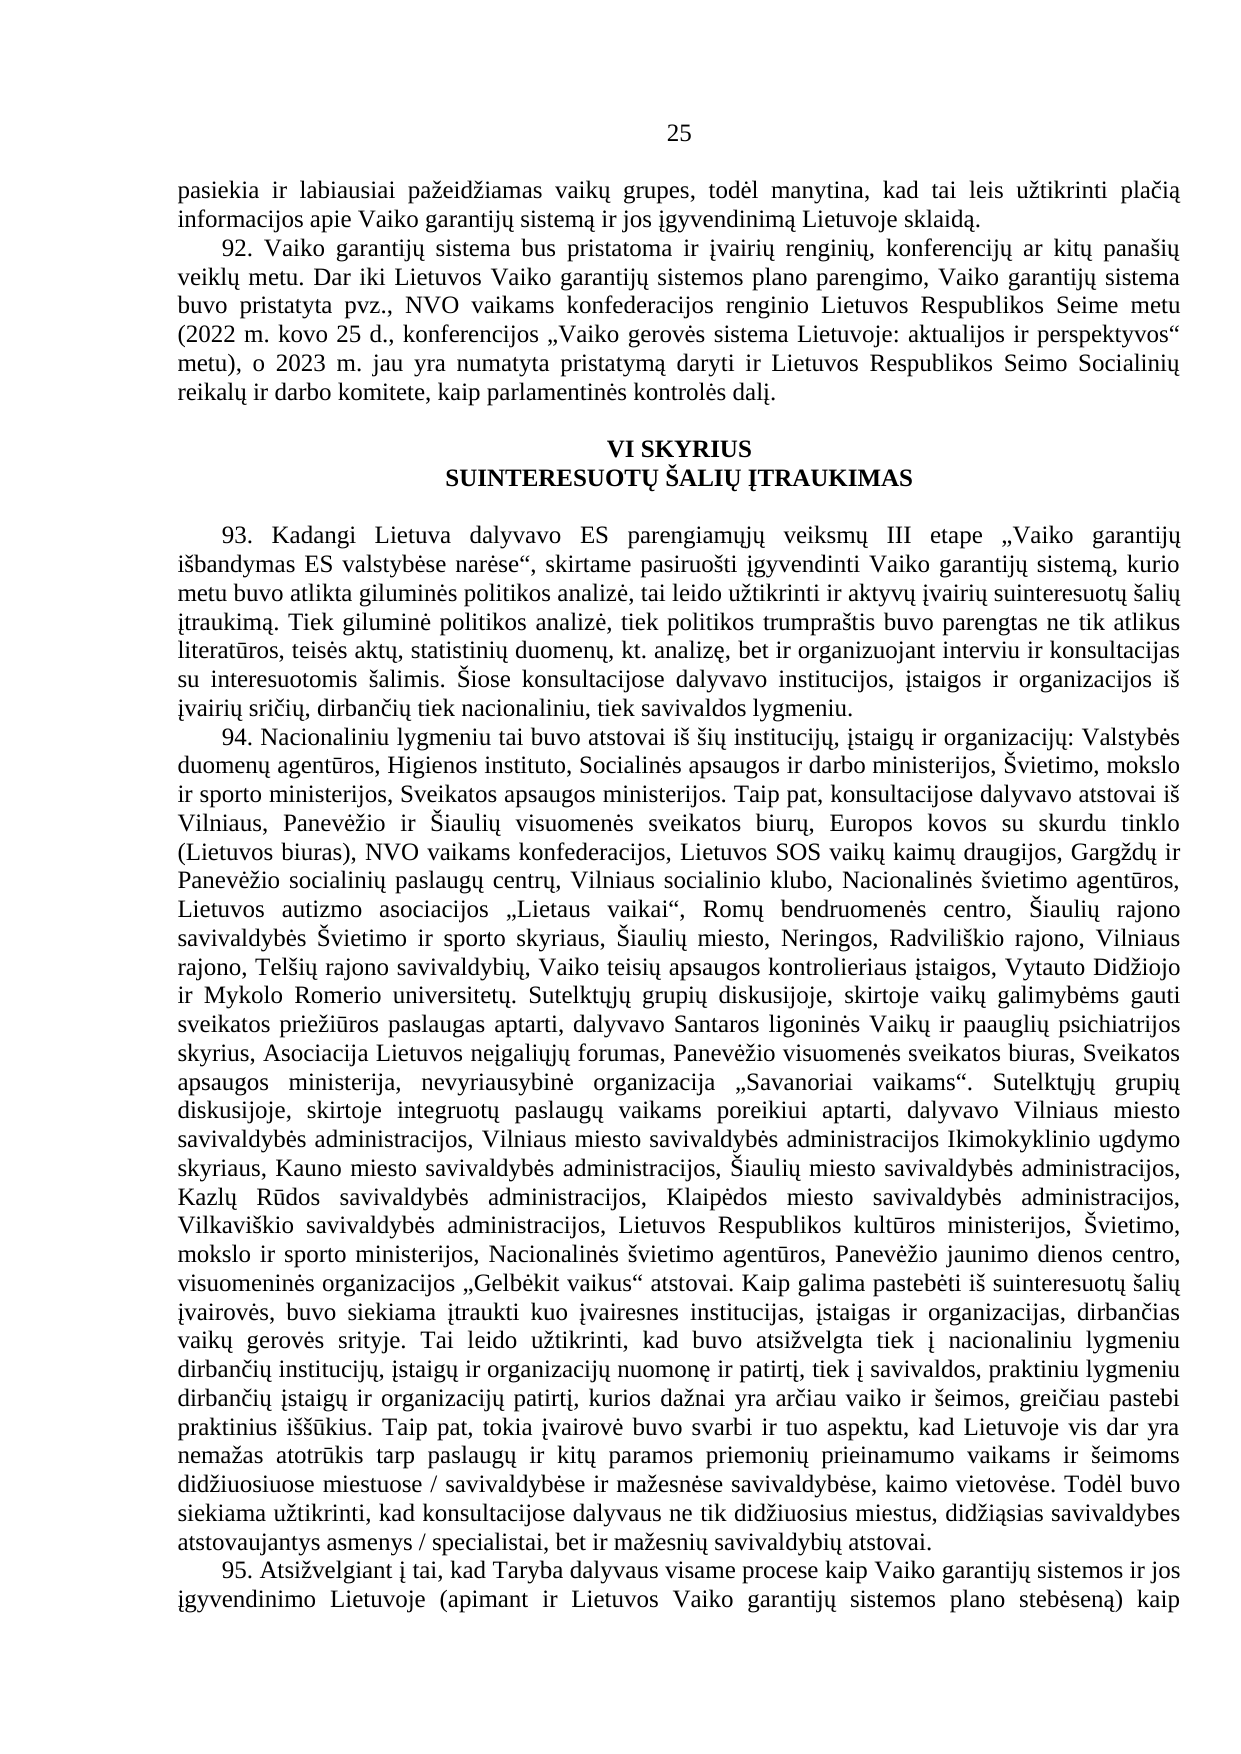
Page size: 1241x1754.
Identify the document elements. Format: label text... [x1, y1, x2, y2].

text 95. Atsižvelgiant į tai, kad Taryba dalyvaus visame procese kaip Vaiko garantijų sistemos ir jos įgyvendinimo Lietuvoje (apimant ir Lietuvos Vaiko garantijų sistemos plano stebėseną) kaip [177, 1556, 1181, 1613]
text pasiekia ir labiausiai pažeidžiamas vaikų grupes, todėl manytina, kad tai leis užtikrinti plačią informacijos apie Vaiko garantijų sistemą ir jos įgyvendinimą Lietuvoje sklaidą. [177, 176, 1181, 233]
text 92. Vaiko garantijų sistema bus pristatoma ir įvairių renginių, konferencijų ar kitų panašių veiklų metu. Dar iki Lietuvos Vaiko garantijų sistemos plano parengimo, Vaiko garantijų sistema buvo pristatyta pvz., NVO vaikams konfederacijos renginio Lietuvos Respublikos Seime metu (2022 m. kovo 25 d., konferencijos „Vaiko gerovės sistema Lietuvoje: aktualijos ir perspektyvos“ metu), o 2023 m. jau yra numatyta pristatymą daryti ir Lietuvos Respublikos Seimo Socialinių reikalų ir darbo komitete, kaip parlamentinės kontrolės dalį. [177, 233, 1181, 406]
text 93. Kadangi Lietuva dalyvavo ES parengiamųjų veiksmų III etape „Vaiko garantijų išbandymas ES valstybėse narėse“, skirtame pasiruošti įgyvendinti Vaiko garantijų sistemą, kurio metu buvo atlikta giluminės politikos analizė, tai leido užtikrinti ir aktyvų įvairių suinteresuotų šalių įtraukimą. Tiek giluminė politikos analizė, tiek politikos trumpraštis buvo parengtas ne tik atlikus literatūros, teisės aktų, statistinių duomenų, kt. analizę, bet ir organizuojant interviu ir konsultacijas su interesuotomis šalimis. Šiose konsultacijose dalyvavo institucijos, įstaigos ir organizacijos iš įvairių sričių, dirbančių tiek nacionaliniu, tiek savivaldos lygmeniu. [177, 521, 1181, 722]
text SUINTERESUOTŲ ŠALIŲ ĮTRAUKIMAS [177, 463, 1181, 492]
text VI SKYRIUS [177, 434, 1181, 463]
text 94. Nacionaliniu lygmeniu tai buvo atstovai iš šių institucijų, įstaigų ir organizacijų: Valstybės duomenų agentūros, Higienos instituto, Socialinės apsaugos ir darbo ministerijos, Švietimo, mokslo ir sporto ministerijos, Sveikatos apsaugos ministerijos. Taip pat, konsultacijose dalyvavo atstovai iš Vilniaus, Panevėžio ir Šiaulių visuomenės sveikatos biurų, Europos kovos su skurdu tinklo (Lietuvos biuras), NVO vaikams konfederacijos, Lietuvos SOS vaikų kaimų draugijos, Gargždų ir Panevėžio socialinių paslaugų centrų, Vilniaus socialinio klubo, Nacionalinės švietimo agentūros, Lietuvos autizmo asociacijos „Lietaus vaikai“, Romų bendruomenės centro, Šiaulių rajono savivaldybės Švietimo ir sporto skyriaus, Šiaulių miesto, Neringos, Radviliškio rajono, Vilniaus rajono, Telšių rajono savivaldybių, Vaiko teisių apsaugos kontrolieriaus įstaigos, Vytauto Didžiojo ir Mykolo Romerio universitetų. Sutelktųjų grupių diskusijoje, skirtoje vaikų galimybėms gauti sveikatos priežiūros paslaugas aptarti, dalyvavo Santaros ligoninės Vaikų ir paauglių psichiatrijos skyrius, Asociacija Lietuvos neįgaliųjų forumas, Panevėžio visuomenės sveikatos biuras, Sveikatos apsaugos ministerija, nevyriausybinė organizacija „Savanoriai vaikams“. Sutelktųjų grupių diskusijoje, skirtoje integruotų paslaugų vaikams poreikiui aptarti, dalyvavo Vilniaus miesto savivaldybės administracijos, Vilniaus miesto savivaldybės administracijos Ikimokyklinio ugdymo skyriaus, Kauno miesto savivaldybės administracijos, Šiaulių miesto savivaldybės administracijos, Kazlų Rūdos savivaldybės administracijos, Klaipėdos miesto savivaldybės administracijos, Vilkaviškio savivaldybės administracijos, Lietuvos Respublikos kultūros ministerijos, Švietimo, mokslo ir sporto ministerijos, Nacionalinės švietimo agentūros, Panevėžio jaunimo dienos centro, visuomeninės organizacijos „Gelbėkit vaikus“ atstovai. Kaip galima pastebėti iš suinteresuotų šalių įvairovės, buvo siekiama įtraukti kuo įvairesnes institucijas, įstaigas ir organizacijas, dirbančias vaikų gerovės srityje. Tai leido užtikrinti, kad buvo atsižvelgta tiek į nacionaliniu lygmeniu dirbančių institucijų, įstaigų ir organizacijų nuomonę ir patirtį, tiek į savivaldos, praktiniu lygmeniu dirbančių įstaigų ir organizacijų patirtį, kurios dažnai yra arčiau vaiko ir šeimos, greičiau pastebi praktinius iššūkius. Taip pat, tokia įvairovė buvo svarbi ir tuo aspektu, kad Lietuvoje vis dar yra nemažas atotrūkis tarp paslaugų ir kitų paramos priemonių prieinamumo vaikams ir šeimoms didžiuosiuose miestuose / savivaldybėse ir mažesnėse savivaldybėse, kaimo vietovėse. Todėl buvo siekiama užtikrinti, kad konsultacijose dalyvaus ne tik didžiuosius miestus, didžiąsias savivaldybes atstovaujantys asmenys / specialistai, bet ir mažesnių savivaldybių atstovai. [177, 722, 1181, 1556]
